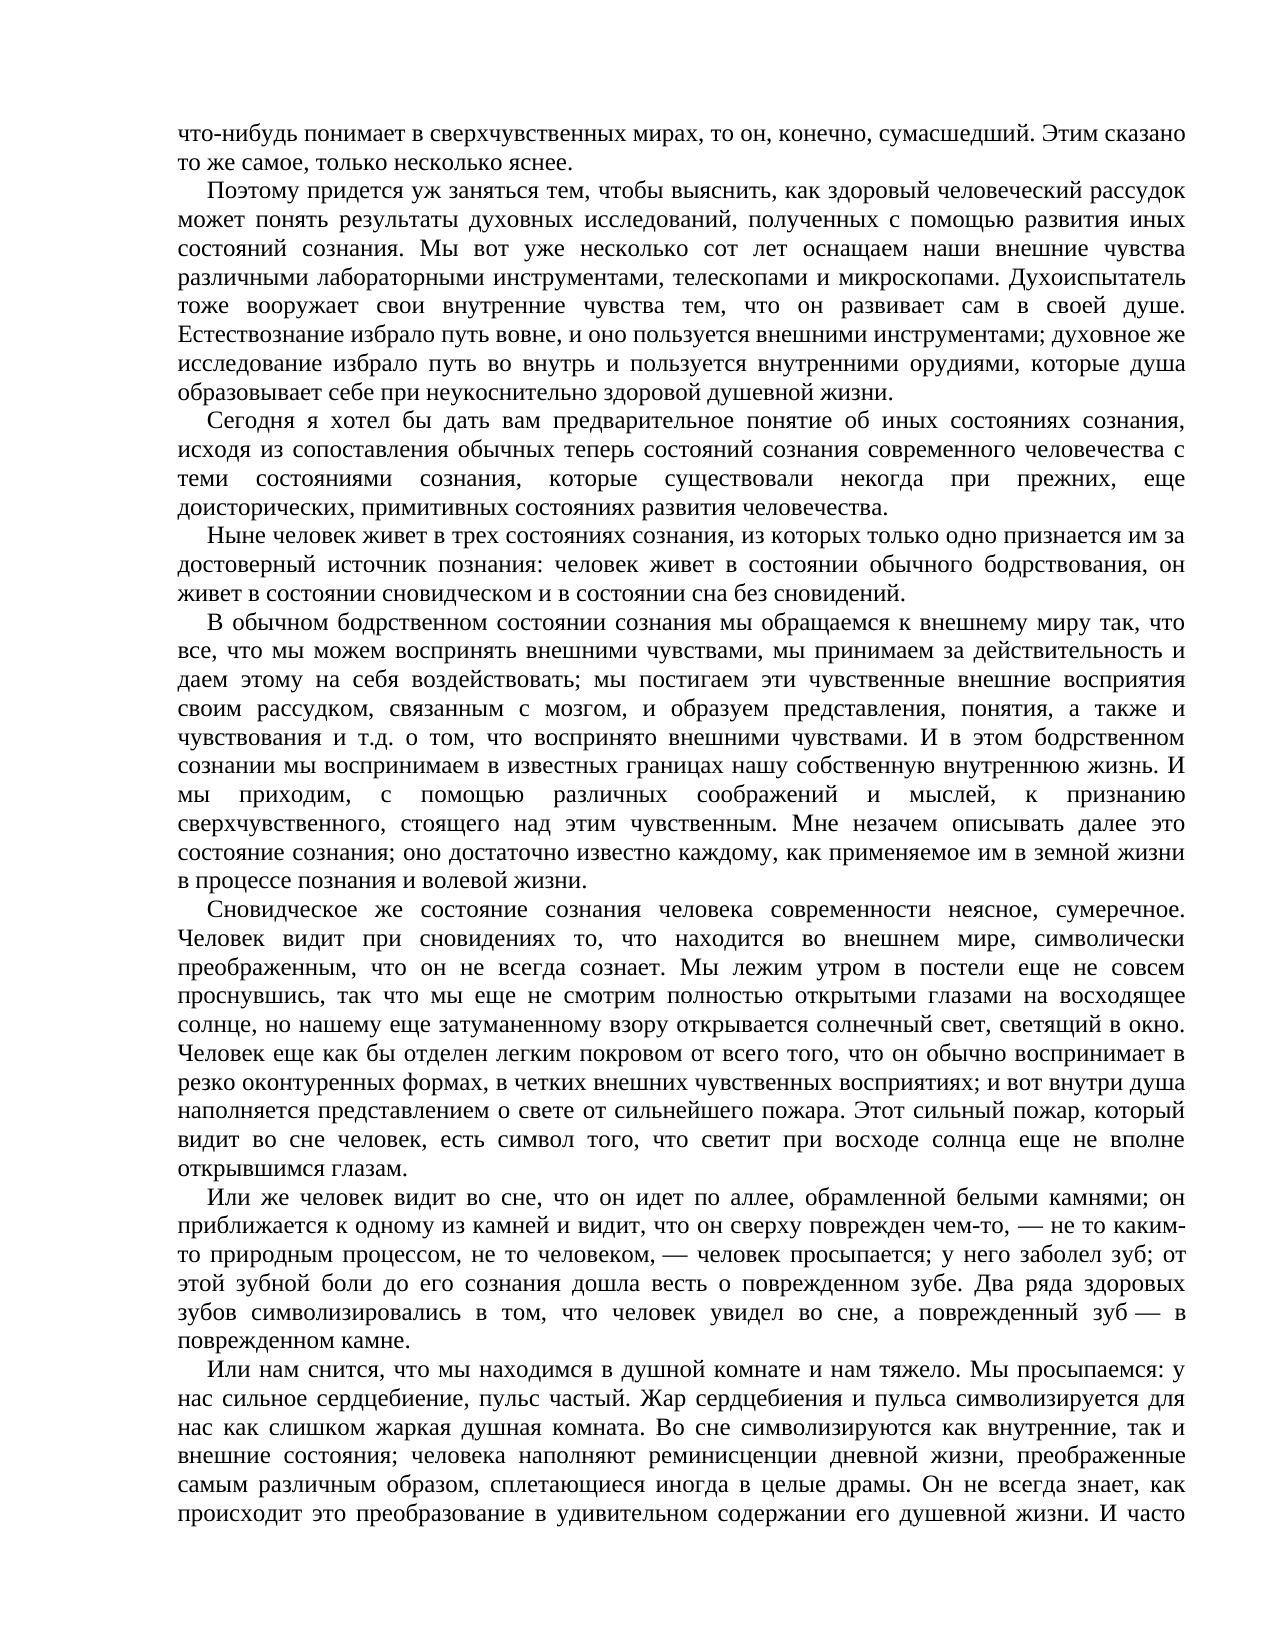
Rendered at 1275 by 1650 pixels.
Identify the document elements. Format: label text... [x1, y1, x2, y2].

text Или нам снится, что мы находимся в душной комнате и нам тяжело. Мы просыпаемся: у нас сильное сердцебиение, пульс частый. Жар сердцебиения и пульса символизируется для нас как слишком жаркая душная комната. Во сне символизируются как внутренние, так и внешние состояния; человека наполняют реминисценции дневной жизни, преображенные самым различным образом, сплетающиеся иногда в целые драмы. Он не всегда знает, как происходит это преобразование в удивительном содержании его душевной жизни. И часто [177, 1354, 1186, 1527]
text Сегодня я хотел бы дать вам предварительное понятие об иных состояниях сознания, исходя из сопоставления обычных теперь состояний сознания современного человечества с теми состояниями сознания, которые существовали некогда при прежних, еще доисторических, примитивных состояниях развития человечества. [177, 406, 1186, 521]
text В обычном бодрственном состоянии сознания мы обращаемся к внешнему миру так, что все, что мы можем воспринять внешними чувствами, мы принимаем за действительность и даем этому на себя воздействовать; мы постигаем эти чувственные внешние восприятия своим рассудком, связанным с мозгом, и образуем представления, понятия, а также и чувствования и т.д. о том, что воспринято внешними чувствами. И в этом бодрственном сознании мы воспринимаем в известных границах нашу собственную внутреннюю жизнь. И мы приходим, с помощью различных соображений и мыслей, к признанию сверхчувственного, стоящего над этим чувственным. Мне незачем описывать далее это состояние сознания; оно достаточно известно каждому, как применяемое им в земной жизни в процессе познания и волевой жизни. [177, 607, 1186, 894]
text Или же человек видит во сне, что он идет по аллее, обрамленной белыми камнями; он приближается к одному из камней и видит, что он сверху поврежден чем-то, — не то каким-то природным процессом, не то человеком, — человек просыпается; у него заболел зуб; от этой зубной боли до его сознания дошла весть о поврежденном зубе. Два ряда здоровых зубов символизировались в том, что человек увидел во сне, а поврежденный зуб — в поврежденном камне. [177, 1182, 1186, 1354]
text Сновидческое же состояние сознания человека современности неясное, сумеречное. Человек видит при сновидениях то, что находится во внешнем мире, символически преображенным, что он не всегда сознает. Мы лежим утром в постели еще не совсем проснувшись, так что мы еще не смотрим полностью открытыми глазами на восходящее солнце, но нашему еще затуманенному взору открывается солнечный свет, светящий в окно. Человек еще как бы отделен легким покровом от всего того, что он обычно воспринимает в резко оконтуренных формах, в четких внешних чувственных восприятиях; и вот внутри душа наполняется представлением о свете от сильнейшего пожара. Этот сильный пожар, который видит во сне человек, есть символ того, что светит при восходе солнца еще не вполне открывшимся глазам. [177, 894, 1186, 1182]
text Поэтому придется уж заняться тем, чтобы выяснить, как здоровый человеческий рассудок может понять результаты духовных исследований, полученных с помощью развития иных состояний сознания. Мы вот уже несколько сот лет оснащаем наши внешние чувства различными лабораторными инструментами, телескопами и микроскопами. Духоиспытатель тоже вооружает свои внутренние чувства тем, что он развивает сам в своей душе. Естествознание избрало путь вовне, и оно пользуется внешними инструментами; духовное же исследование избрало путь во внутрь и пользуется внутренними орудиями, которые душа образовывает себе при неукоснительно здоровой душевной жизни. [177, 176, 1186, 406]
text Ныне человек живет в трех состояниях сознания, из которых только одно признается им за достоверный источник познания: человек живет в состоянии обычного бодрствования, он живет в состоянии сновидческом и в состоянии сна без сновидений. [177, 521, 1186, 607]
text что-нибудь понимает в сверхчувственных мирах, то он, конечно, сумасшедший. Этим сказано то же самое, только несколько яснее. [177, 118, 1186, 176]
